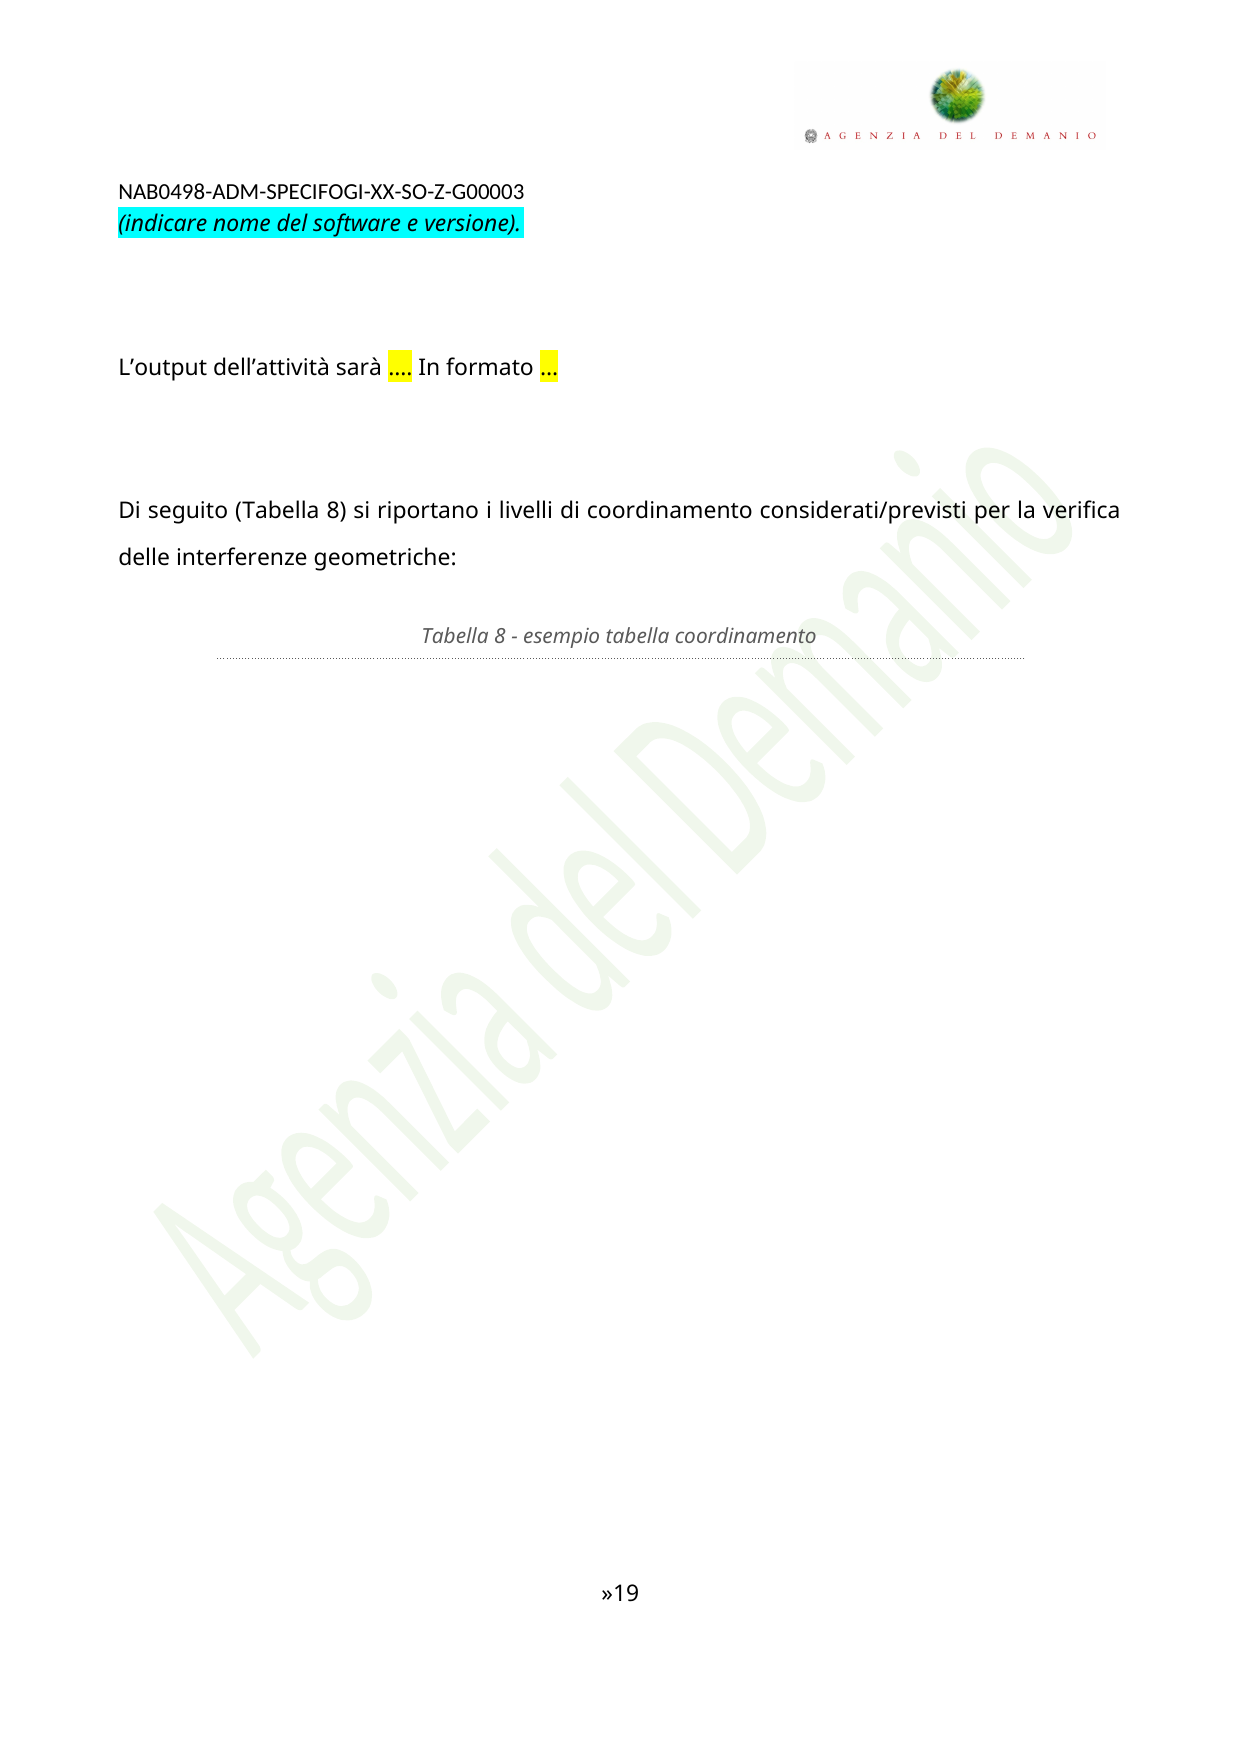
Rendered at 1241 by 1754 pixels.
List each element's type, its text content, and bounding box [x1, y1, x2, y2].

text Tabella 8 - esempio tabella coordinamento [900, 621, 931, 659]
text Tabella 8 - esempio tabella coordinamento [828, 621, 891, 659]
text Tabella 8 - esempio tabella coordinamento [811, 636, 852, 659]
text Di seguito (Tabella 8) si riportano i livelli di coordinamento considerati/previsti per la verifica delle interferenze geometriche: [989, 494, 1056, 539]
text Di seguito (Tabella 8) si riportano i livelli di coordinamento considerati/previsti per la verifica delle interferenze geometriche: [118, 494, 1006, 572]
text (indicare nome del software e versione). [118, 207, 1122, 238]
text L’output dell’attività sarà …. In formato … [118, 350, 1122, 382]
text Tabella 8 - esempio tabella coordinamento [929, 621, 1024, 659]
text Di seguito (Tabella 8) si riportano i livelli di coordinamento considerati/previsti per la verifica delle interferenze geometriche: [977, 494, 1122, 572]
text Tabella 8 - esempio tabella coordinamento [216, 621, 803, 659]
